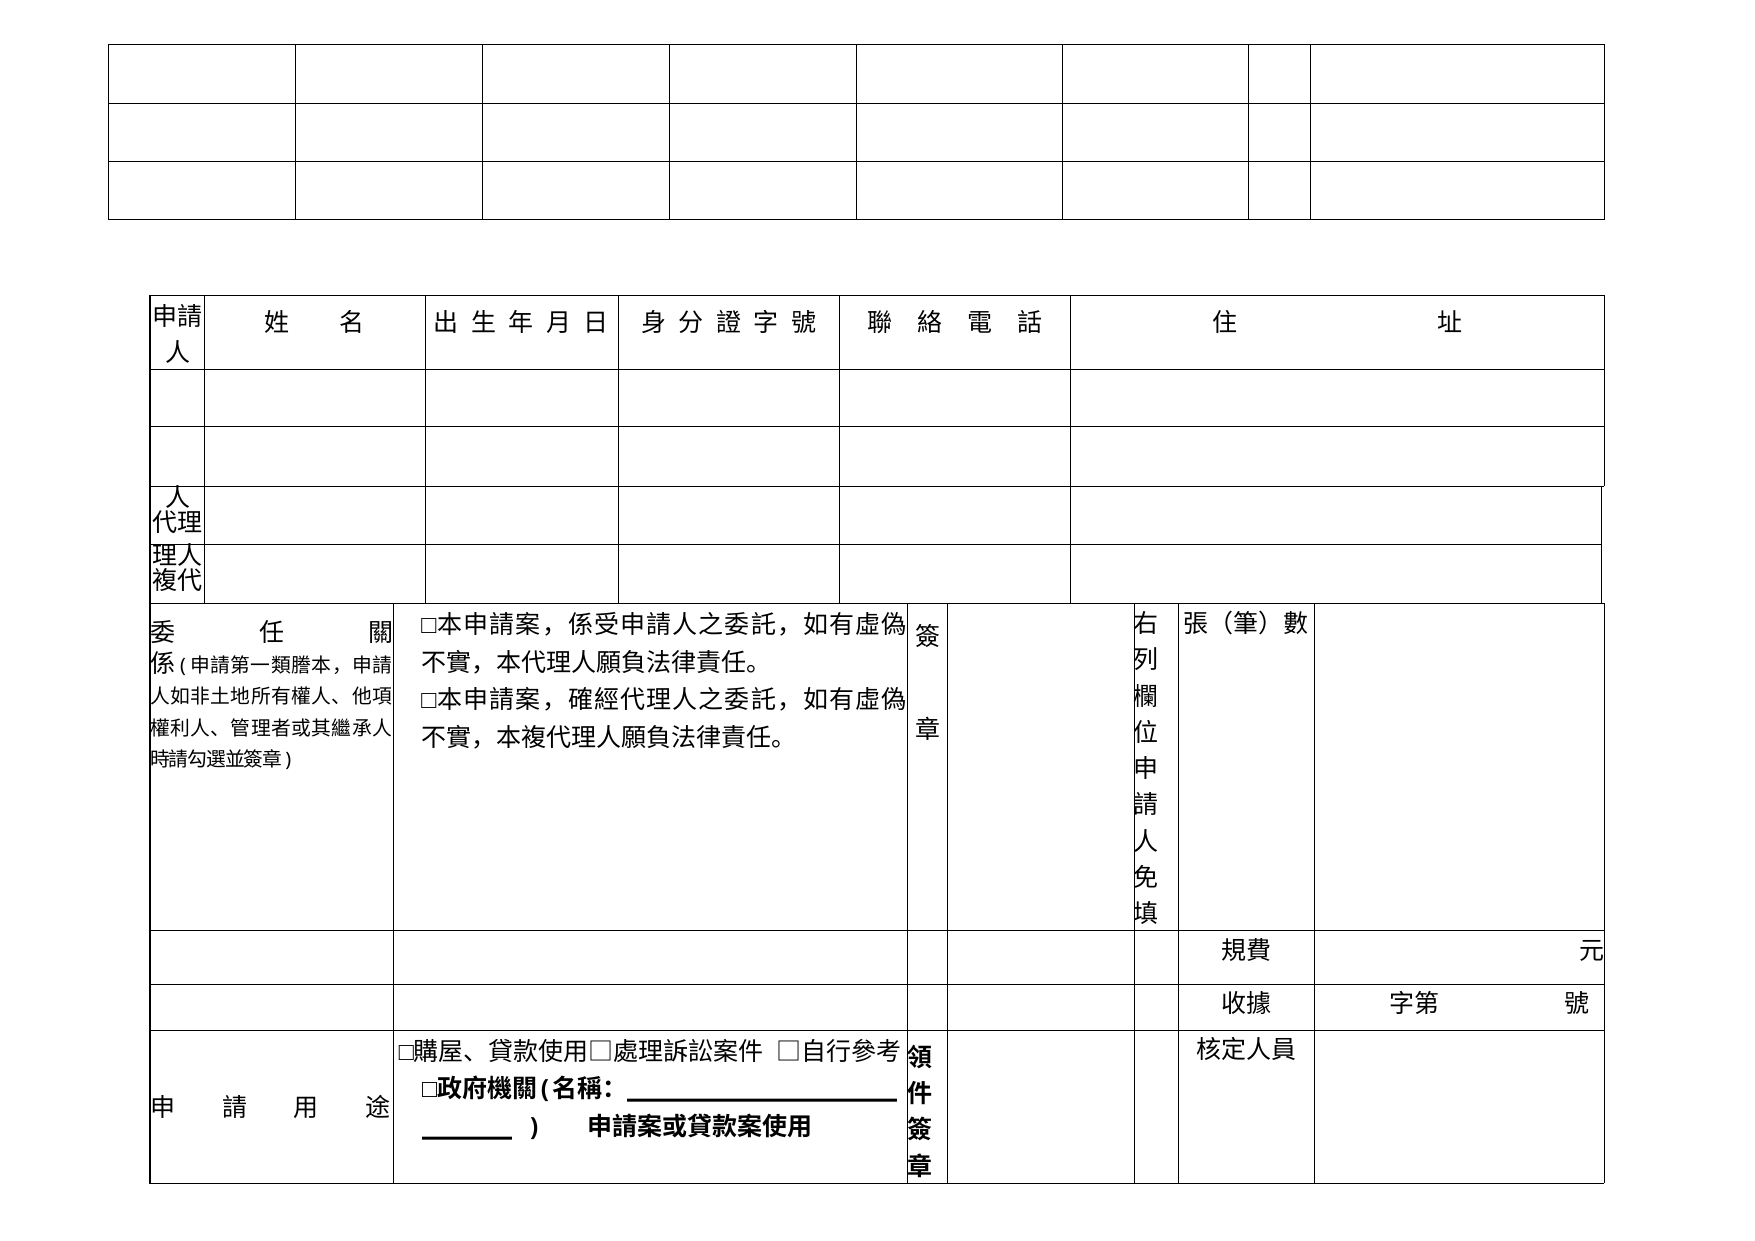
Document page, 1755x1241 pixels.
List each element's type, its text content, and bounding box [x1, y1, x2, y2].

table_cell 規費 [1179, 931, 1314, 983]
table_cell [670, 162, 856, 219]
table_cell [1315, 604, 1604, 930]
table_cell [109, 104, 295, 161]
table_cell [1135, 985, 1178, 1029]
table_cell [205, 427, 425, 486]
table_cell [205, 487, 425, 544]
table_cell [1249, 45, 1310, 102]
table_cell [109, 162, 295, 219]
table_header 姓 名 [205, 296, 425, 369]
table_cell [840, 487, 1070, 544]
table_cell 簽 章 [908, 604, 947, 930]
table_cell [296, 162, 482, 219]
table_header 聯 絡 電 話 [840, 296, 1070, 369]
table_cell [1071, 545, 1601, 603]
table_header 出 生 年 月 日 [426, 296, 618, 369]
table_cell [483, 162, 669, 219]
table_cell [1135, 1031, 1178, 1182]
table_cell [619, 370, 839, 426]
table_cell [109, 45, 295, 102]
table_cell [1249, 162, 1310, 219]
table_cell 收據 [1179, 985, 1314, 1029]
table_cell 委 任 關 係(申請第一類謄本，申請人如非土地所有權人、他項權利人、管理者或其繼承人時請勾選並簽章) [151, 604, 393, 930]
table_cell 人 代理 [151, 487, 204, 544]
table_cell [296, 104, 482, 161]
table_header 申請人 [151, 296, 204, 369]
table_cell [1071, 487, 1601, 544]
table_cell [948, 985, 1134, 1029]
table_cell [205, 370, 425, 426]
table_cell [1071, 370, 1604, 426]
table_cell [151, 427, 204, 486]
table_cell [426, 545, 618, 603]
table_cell [1063, 162, 1248, 219]
table_cell [1249, 104, 1310, 161]
table_header 身 分 證 字 號 [619, 296, 839, 369]
table_cell [619, 427, 839, 486]
table_cell [151, 370, 204, 426]
table_cell [857, 45, 1062, 102]
table_cell [948, 931, 1134, 983]
table_cell [908, 985, 947, 1029]
table_cell [394, 985, 907, 1029]
table_cell [670, 104, 856, 161]
table_cell [908, 931, 947, 983]
table_cell [857, 104, 1062, 161]
table_cell [394, 931, 907, 983]
table_cell [483, 104, 669, 161]
table_cell [151, 985, 393, 1029]
table_cell 核定人員 [1179, 1031, 1314, 1182]
table_cell [426, 487, 618, 544]
table_cell 元 [1315, 931, 1604, 983]
table_cell [1135, 931, 1178, 983]
table_cell [1071, 427, 1604, 486]
table_cell [205, 545, 425, 603]
table_cell [840, 427, 1070, 486]
table_cell [1063, 104, 1248, 161]
table_cell [857, 162, 1062, 219]
table_cell [1311, 162, 1604, 219]
table_cell [948, 1031, 1134, 1182]
table_header 住 址 [1071, 296, 1604, 369]
table_cell □購屋、貸款使用□處理訴訟案件 □自行參考 □政府機關(名稱：________________________ ) 申請案或貸款案使用 [394, 1031, 907, 1182]
table_cell [1311, 45, 1604, 102]
table_cell [296, 45, 482, 102]
table_cell [483, 45, 669, 102]
table_cell [151, 931, 393, 983]
table_cell [426, 427, 618, 486]
table_cell [1063, 45, 1248, 102]
table_cell 字第 號 [1315, 985, 1604, 1029]
table_cell [619, 545, 839, 603]
table_cell 右列欄位申請人免填 [1135, 604, 1178, 930]
table_cell [670, 45, 856, 102]
table_cell 理人 複代 [151, 545, 204, 603]
table_cell [426, 370, 618, 426]
table_cell □本申請案，係受申請人之委託，如有虛偽不實，本代理人願負法律責任。 □本申請案，確經代理人之委託，如有虛偽不實，本複代理人願負法律責任。 [394, 604, 907, 930]
table_cell [948, 604, 1134, 930]
table_cell [1315, 1031, 1604, 1182]
table_cell [840, 545, 1070, 603]
table_cell [619, 487, 839, 544]
table_cell 申 請 用 途 [151, 1031, 393, 1182]
table_cell 領件簽章 [908, 1031, 947, 1182]
table_cell [840, 370, 1070, 426]
table_cell [1311, 104, 1604, 161]
table_cell 張（筆）數 [1179, 604, 1314, 930]
